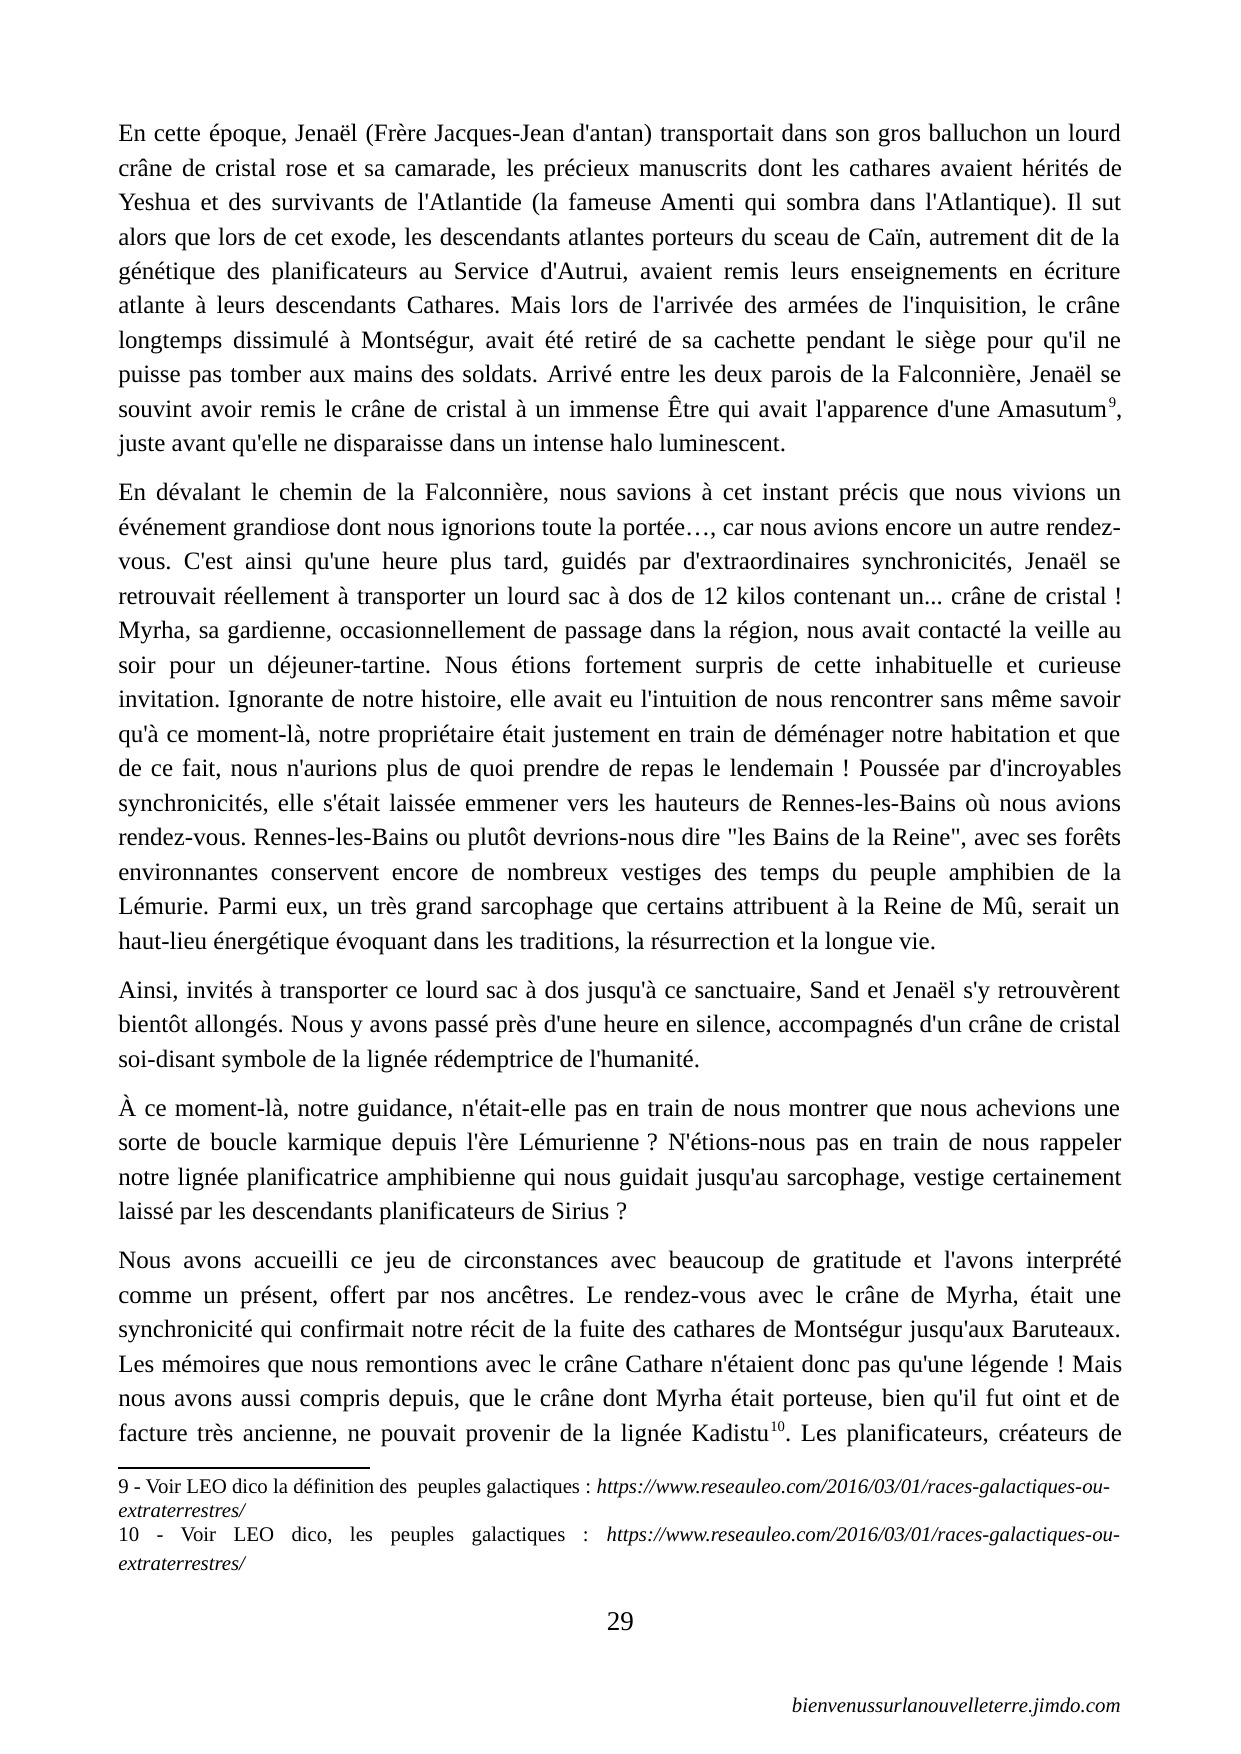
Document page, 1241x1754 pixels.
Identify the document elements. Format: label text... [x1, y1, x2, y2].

text - Voir LEO dico la définition des peuples galactiques : https://www.reseauleo.com/2016/03/01/races-galactiques-ou-extraterrestres/ [118, 1474, 1122, 1522]
text Nous avons accueilli ce jeu de circonstances avec beaucoup de gratitude et l'avons interprété comme un présent, offert par nos ancêtres. Le rendez-vous avec le crâne de Myrha, était une synchronicité qui confirmait notre récit de la fuite des cathares de Montségur jusqu'aux Baruteaux. Les mémoires que nous remontions avec le crâne Cathare n'étaient donc pas qu'une légende ! Mais nous avons aussi compris depuis, que le crâne dont Myrha était porteuse, bien qu'il fut oint et de facture très ancienne, ne pouvait provenir de la lignée Kadistu. Les planificateurs, créateurs de [118, 1245, 1122, 1446]
text En dévalant le chemin de la Falconnière, nous savions à cet instant précis que nous vivions un événement grandiose dont nous ignorions toute la portée…, car nous avions encore un autre rendez-vous. C'est ainsi qu'une heure plus tard, guidés par d'extraordinaires synchronicités, Jenaël se retrouvait réellement à transporter un lourd sac à dos de 12 kilos contenant un... crâne de cristal ! Myrha, sa gardienne, occasionnellement de passage dans la région, nous avait contacté la veille au soir pour un déjeuner-tartine. Nous étions fortement surpris de cette inhabituelle et curieuse invitation. Ignorante de notre histoire, elle avait eu l'intuition de nous rencontrer sans même savoir qu'à ce moment-là, notre propriétaire était justement en train de déménager notre habitation et que de ce fait, nous n'aurions plus de quoi prendre de repas le lendemain ! Poussée par d'incroyables synchronicités, elle s'était laissée emmener vers les hauteurs de Rennes-les-Bains où nous avions rendez-vous. Rennes-les-Bains ou plutôt devrions-nous dire "les Bains de la Reine", avec ses forêts environnantes conservent encore de nombreux vestiges des temps du peuple amphibien de la Lémurie. Parmi eux, un très grand sarcophage que certains attribuent à la Reine de Mû, serait un haut-lieu énergétique évoquant dans les traditions, la résurrection et la longue vie. [118, 477, 1122, 954]
text Ainsi, invités à transporter ce lourd sac à dos jusqu'à ce sanctuaire, Sand et Jenaël s'y retrouvèrent bientôt allongés. Nous y avons passé près d'une heure en silence, accompagnés d'un crâne de cristal soi-disant symbole de la lignée rédemptrice de l'humanité. [118, 975, 1122, 1072]
text À ce moment-là, notre guidance, n'était-elle pas en train de nous montrer que nous achevions une sorte de boucle karmique depuis l'ère Lémurienne ? N'étions-nous pas en train de nous rappeler notre lignée planificatrice amphibienne qui nous guidait jusqu'au sarcophage, vestige certainement laissé par les descendants planificateurs de Sirius ? [118, 1093, 1122, 1225]
text - Voir LEO dico, les peuples galactiques : https://www.reseauleo.com/2016/03/01/races-galactiques-ou-extraterrestres/ [118, 1522, 1122, 1575]
text En cette époque, Jenaël (Frère Jacques-Jean d'antan) transportait dans son gros balluchon un lourd crâne de cristal rose et sa camarade, les précieux manuscrits dont les cathares avaient hérités de Yeshua et des survivants de l'Atlantide (la fameuse Amenti qui sombra dans l'Atlantique). Il sut alors que lors de cet exode, les descendants atlantes porteurs du sceau de Caïn, autrement dit de la génétique des planificateurs au Service d'Autrui, avaient remis leurs enseignements en écriture atlante à leurs descendants Cathares. Mais lors de l'arrivée des armées de l'inquisition, le crâne longtemps dissimulé à Montségur, avait été retiré de sa cachette pendant le siège pour qu'il ne puisse pas tomber aux mains des soldats. Arrivé entre les deux parois de la Falconnière, Jenaël se souvint avoir remis le crâne de cristal à un immense Être qui avait l'apparence d'une Amasutum, juste avant qu'elle ne disparaisse dans un intense halo luminescent. [118, 118, 1122, 457]
